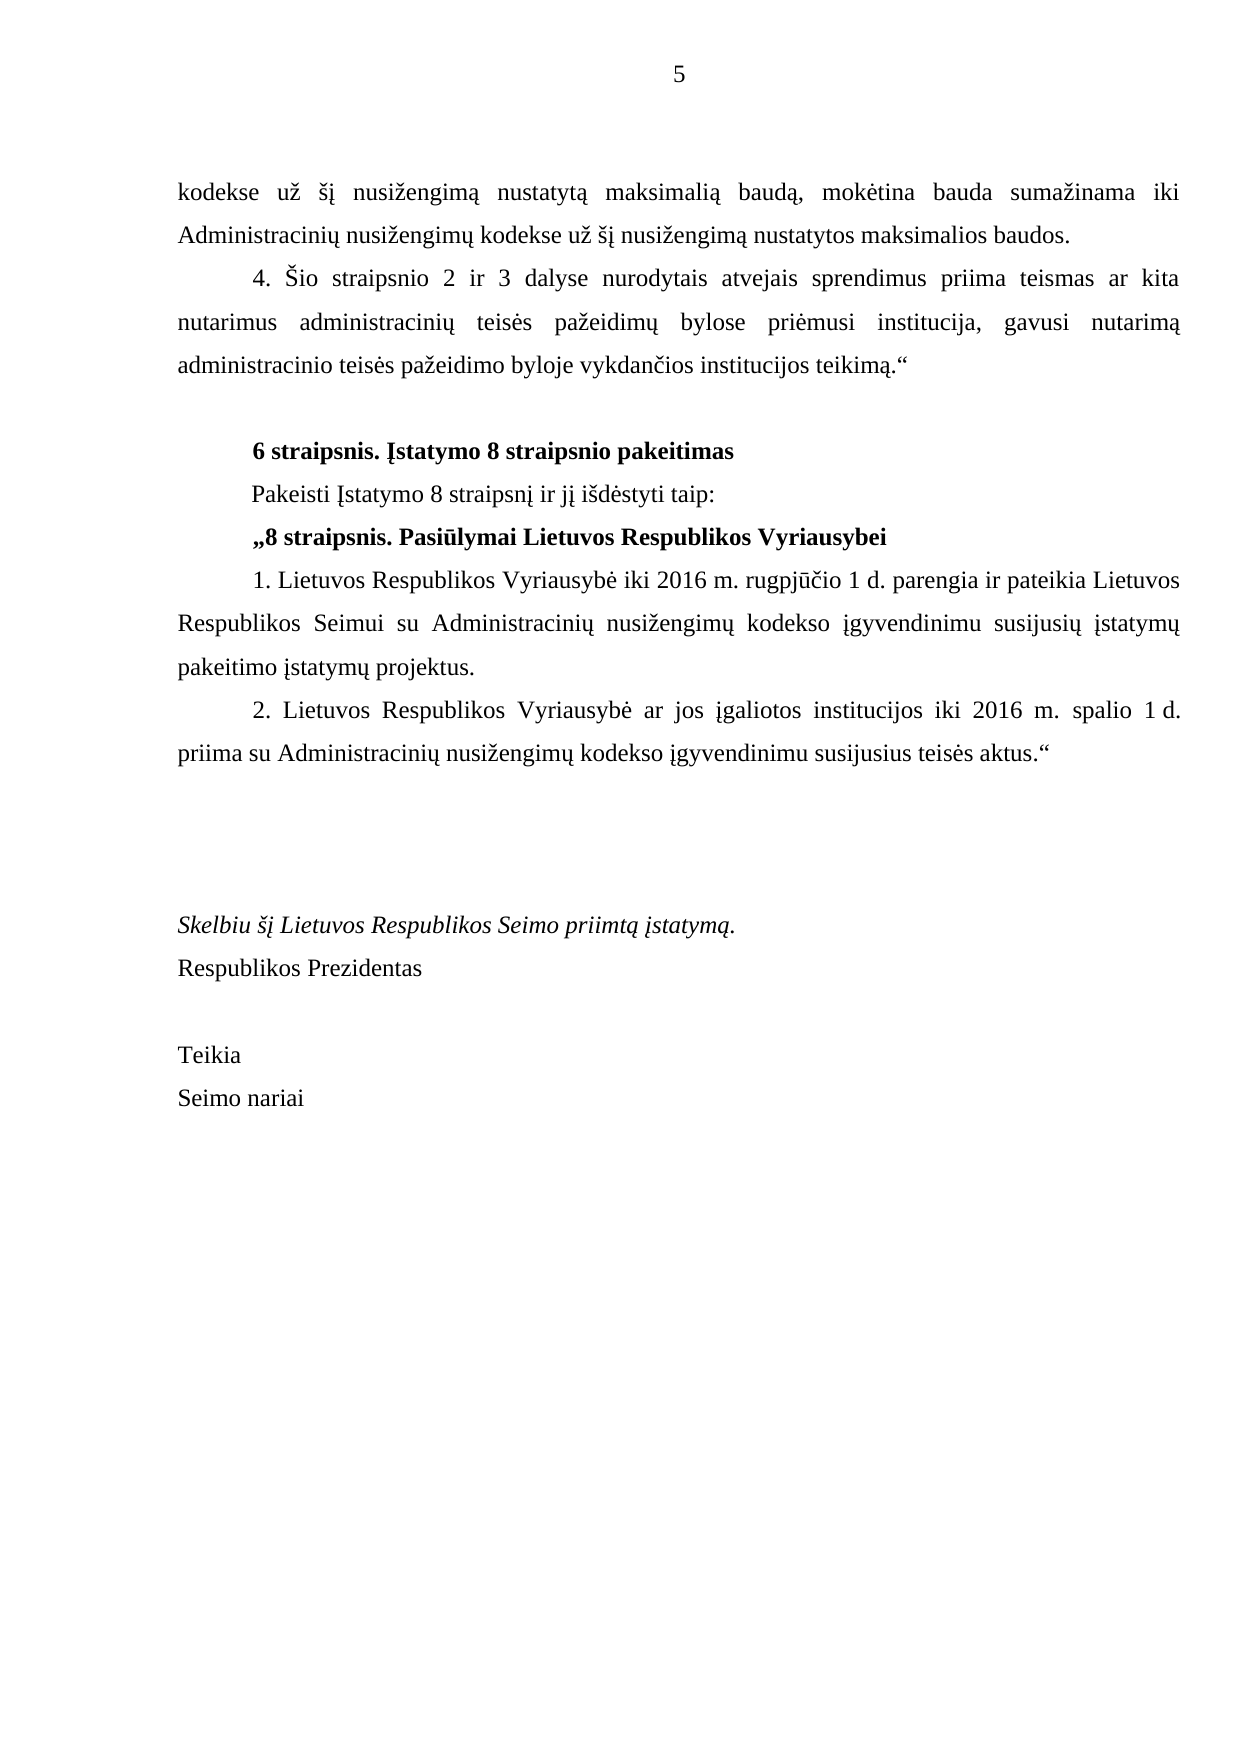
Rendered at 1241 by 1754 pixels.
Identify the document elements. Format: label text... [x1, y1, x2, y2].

text 6 straipsnis. Įstatymo 8 straipsnio pakeitimas [177, 436, 1181, 465]
text 2. Lietuvos Respublikos Vyriausybė ar jos įgaliotos institucijos iki 2016 m. spalio 1 d. priima su Administracinių nusižengimų kodekso įgyvendinimu susijusius teisės aktus.“ [177, 695, 1181, 767]
text Seimo nariai [177, 1083, 1181, 1112]
text Respublikos Prezidentas [177, 953, 1181, 982]
text „8 straipsnis. Pasiūlymai Lietuvos Respublikos Vyriausybei [177, 522, 1181, 551]
text Skelbiu šį Lietuvos Respublikos Seimo priimtą įstatymą. [177, 910, 1181, 939]
text 1. Lietuvos Respublikos Vyriausybė iki 2016 m. rugpjūčio 1 d. parengia ir pateikia Lietuvos Respublikos Seimui su Administracinių nusižengimų kodekso įgyvendinimu susijusių įstatymų pakeitimo įstatymų projektus. [177, 565, 1181, 680]
text Teikia [177, 1040, 1181, 1068]
text kodekse už šį nusižengimą nustatytą maksimalią baudą, mokėtina bauda sumažinama iki Administracinių nusižengimų kodekse už šį nusižengimą nustatytos maksimalios baudos. [177, 177, 1181, 249]
text Pakeisti Įstatymo 8 straipsnį ir jį išdėstyti taip: [177, 479, 1181, 508]
text 4. Šio straipsnio 2 ir 3 dalyse nurodytais atvejais sprendimus priima teismas ar kita nutarimus administracinių teisės pažeidimų bylose priėmusi institucija, gavusi nutarimą administracinio teisės pažeidimo byloje vykdančios institucijos teikimą.“ [177, 263, 1181, 378]
